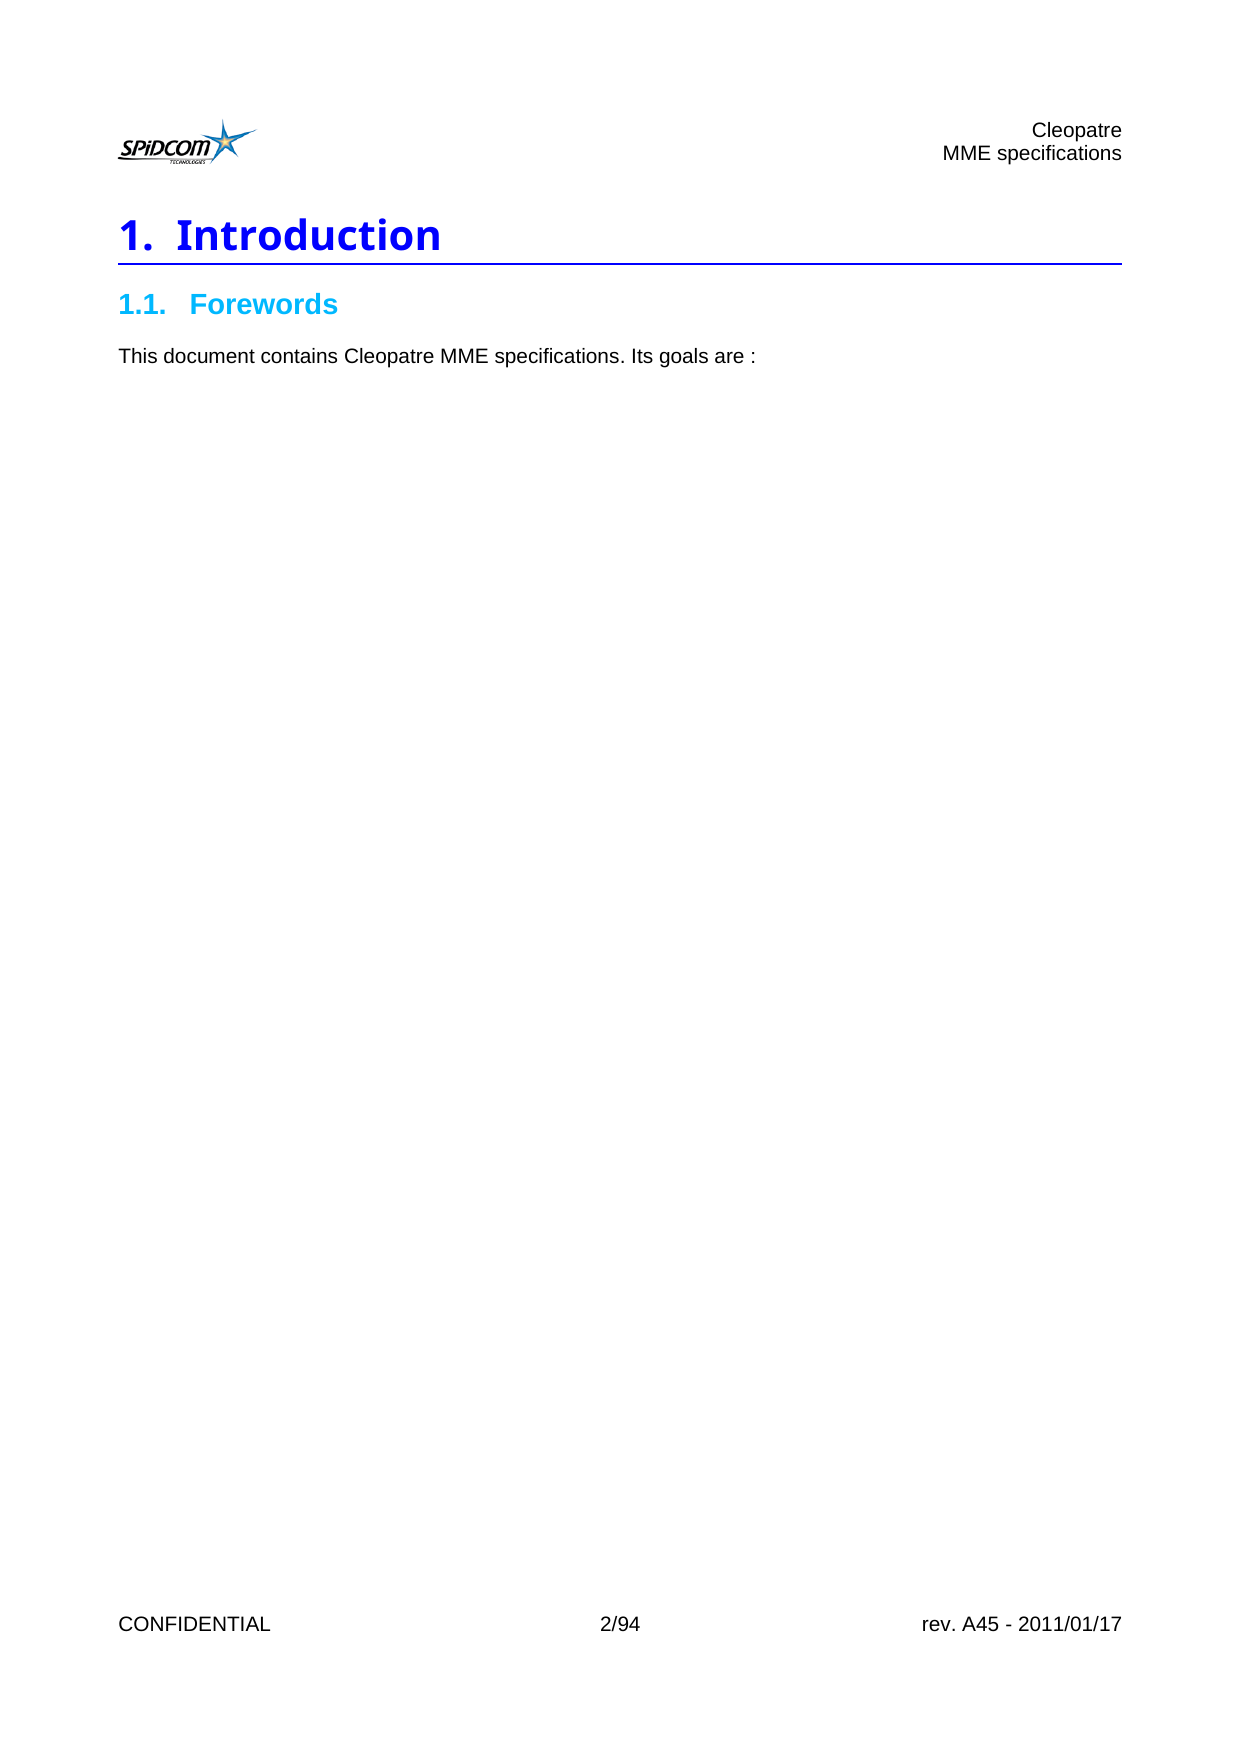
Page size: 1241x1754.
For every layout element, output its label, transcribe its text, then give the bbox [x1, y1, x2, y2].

picture [117, 118, 258, 165]
text This document contains Cleopatre MME specifications. Its goals are : [118, 344, 1122, 368]
subtitle Introduction [118, 206, 1122, 263]
subtitle Forewords [118, 288, 1122, 321]
